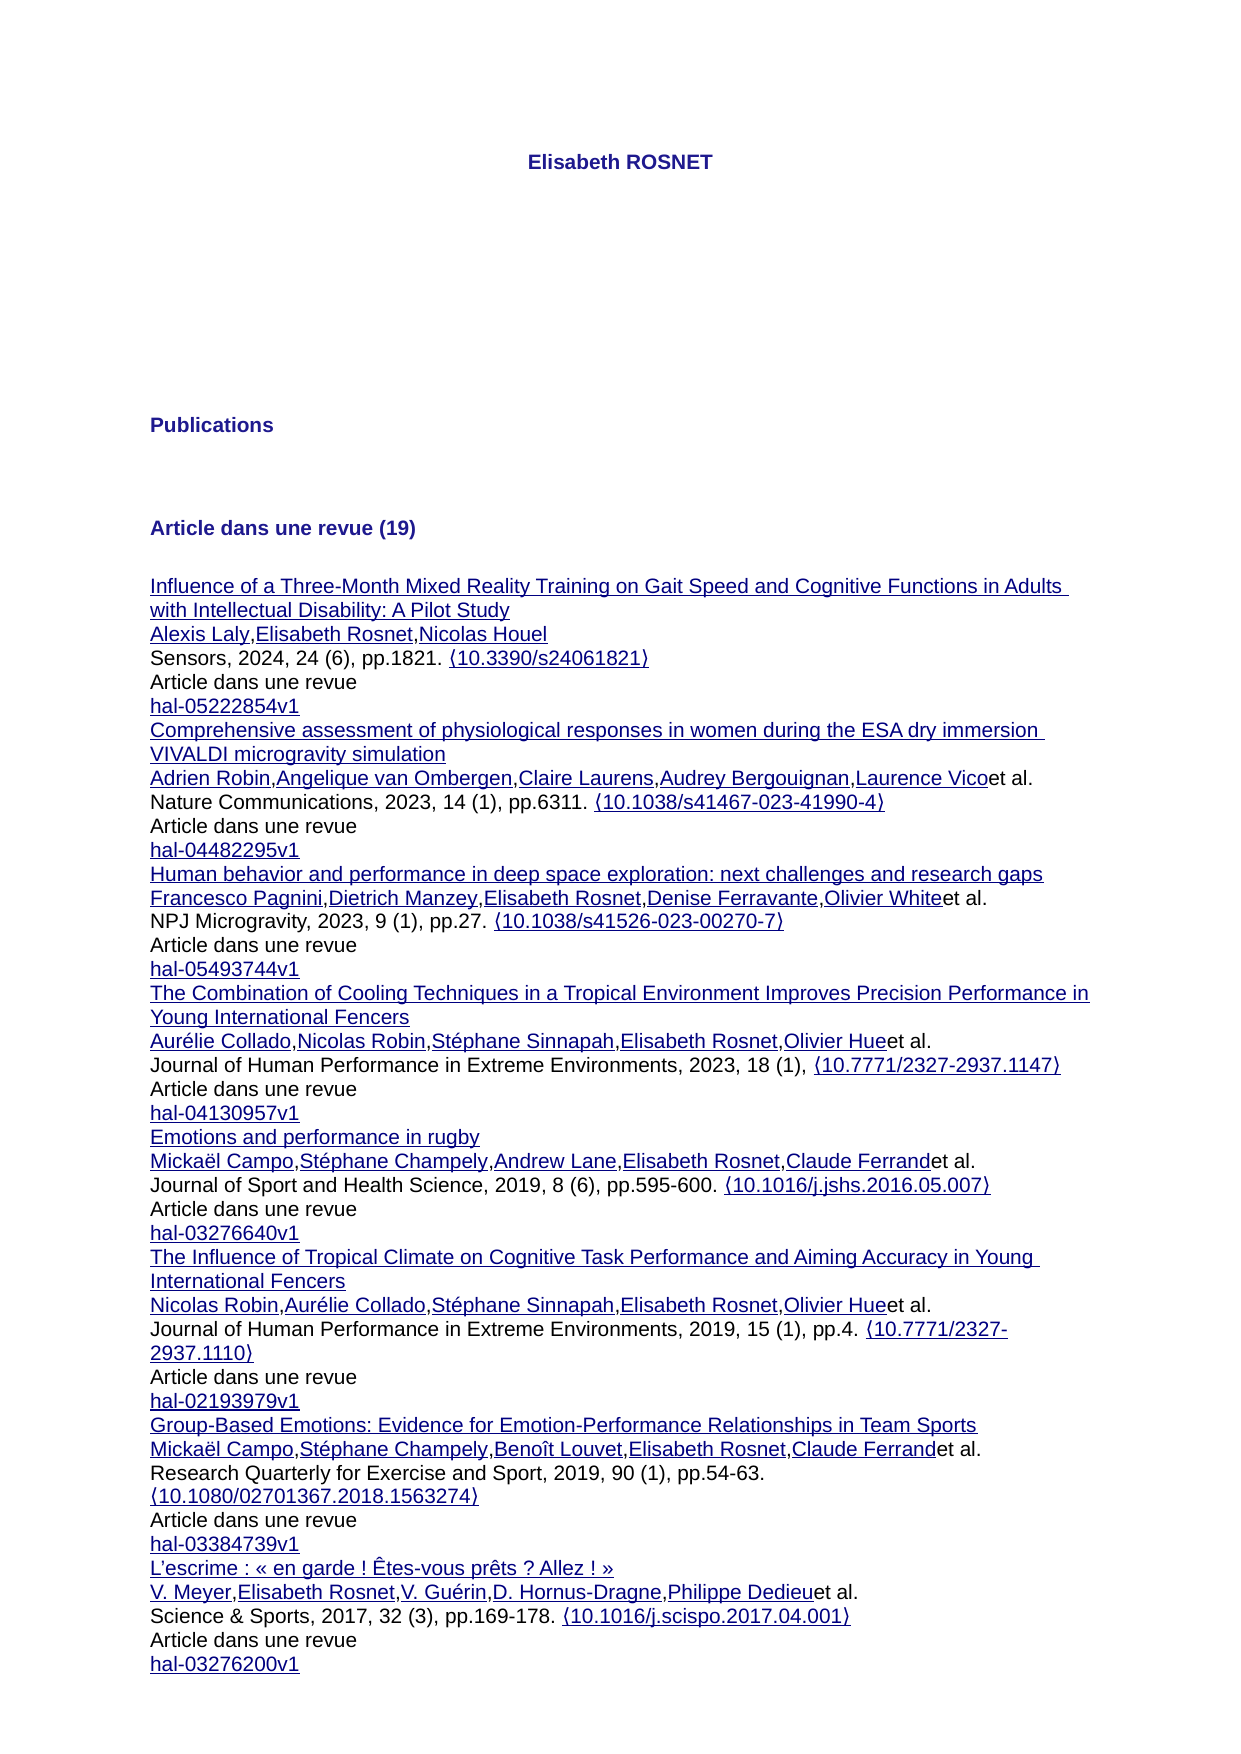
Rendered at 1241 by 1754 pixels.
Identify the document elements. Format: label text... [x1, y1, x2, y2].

table_cell Comprehensive assessment of physiological responses in women during the ESA dry immersion VIVALDI microgravity simulation Adrien Robin,Angelique van Ombergen,Claire Laurens,Audrey Bergouignan,Laurence Vicoet al. Nature Communications, 2023, 14 (1), pp.6311. ⟨10.1038/s41467-023-41990-4⟩ Article dans une revue hal-04482295v1 [150, 718, 1090, 861]
table_cell The Influence of Tropical Climate on Cognitive Task Performance and Aiming Accuracy in Young International Fencers Nicolas Robin,Aurélie Collado,Stéphane Sinnapah,Elisabeth Rosnet,Olivier Hueet al. Journal of Human Performance in Extreme Environments, 2019, 15 (1), pp.4. ⟨10.7771/2327-2937.1110⟩ Article dans une revue hal-02193979v1 [150, 1245, 1090, 1412]
subtitle Article dans une revue (19) [150, 516, 1090, 539]
subtitle Publications [150, 412, 1090, 436]
table_cell Group-Based Emotions: Evidence for Emotion-Performance Relationships in Team Sports Mickaël Campo,Stéphane Champely,Benoît Louvet,Elisabeth Rosnet,Claude Ferrandet al. Research Quarterly for Exercise and Sport, 2019, 90 (1), pp.54-63. ⟨10.1080/02701367.2018.1563274⟩ Article dans une revue hal-03384739v1 [150, 1413, 1090, 1556]
table_cell L’escrime : « en garde ! Êtes-vous prêts ? Allez ! » V. Meyer,Elisabeth Rosnet,V. Guérin,D. Hornus-Dragne,Philippe Dedieuet al. Science & Sports, 2017, 32 (3), pp.169-178. ⟨10.1016/j.scispo.2017.04.001⟩ Article dans une revue hal-03276200v1 [150, 1556, 1090, 1676]
table_cell Emotions and performance in rugby Mickaël Campo,Stéphane Champely,Andrew Lane,Elisabeth Rosnet,Claude Ferrandet al. Journal of Sport and Health Science, 2019, 8 (6), pp.595-600. ⟨10.1016/j.jshs.2016.05.007⟩ Article dans une revue hal-03276640v1 [150, 1125, 1090, 1245]
subtitle Elisabeth ROSNET [150, 150, 1090, 174]
table_cell Young International Fencers Aurélie Collado,Nicolas Robin,Stéphane Sinnapah,Elisabeth Rosnet,Olivier Hueet al. Journal of Human Performance in Extreme Environments, 2023, 18 (1), ⟨10.7771/2327-2937.1147⟩ Article dans une revue hal-04130957v1 [150, 1003, 1090, 1125]
table_cell The Combination of Cooling Techniques in a Tropical Environment Improves Precision Performance in [150, 981, 1090, 1002]
table_header Influence of a Three-Month Mixed Reality Training on Gait Speed and Cognitive Functions in Adults with Intellectual Disability: A Pilot Study Alexis Laly,Elisabeth Rosnet,Nicolas Houel Sensors, 2024, 24 (6), pp.1821. ⟨10.3390/s24061821⟩ Article dans une revue hal-05222854v1 [150, 574, 1090, 718]
table_cell Human behavior and performance in deep space exploration: next challenges and research gaps Francesco Pagnini,Dietrich Manzey,Elisabeth Rosnet,Denise Ferravante,Olivier Whiteet al. NPJ Microgravity, 2023, 9 (1), pp.27. ⟨10.1038/s41526-023-00270-7⟩ Article dans une revue hal-05493744v1 [150, 861, 1090, 981]
